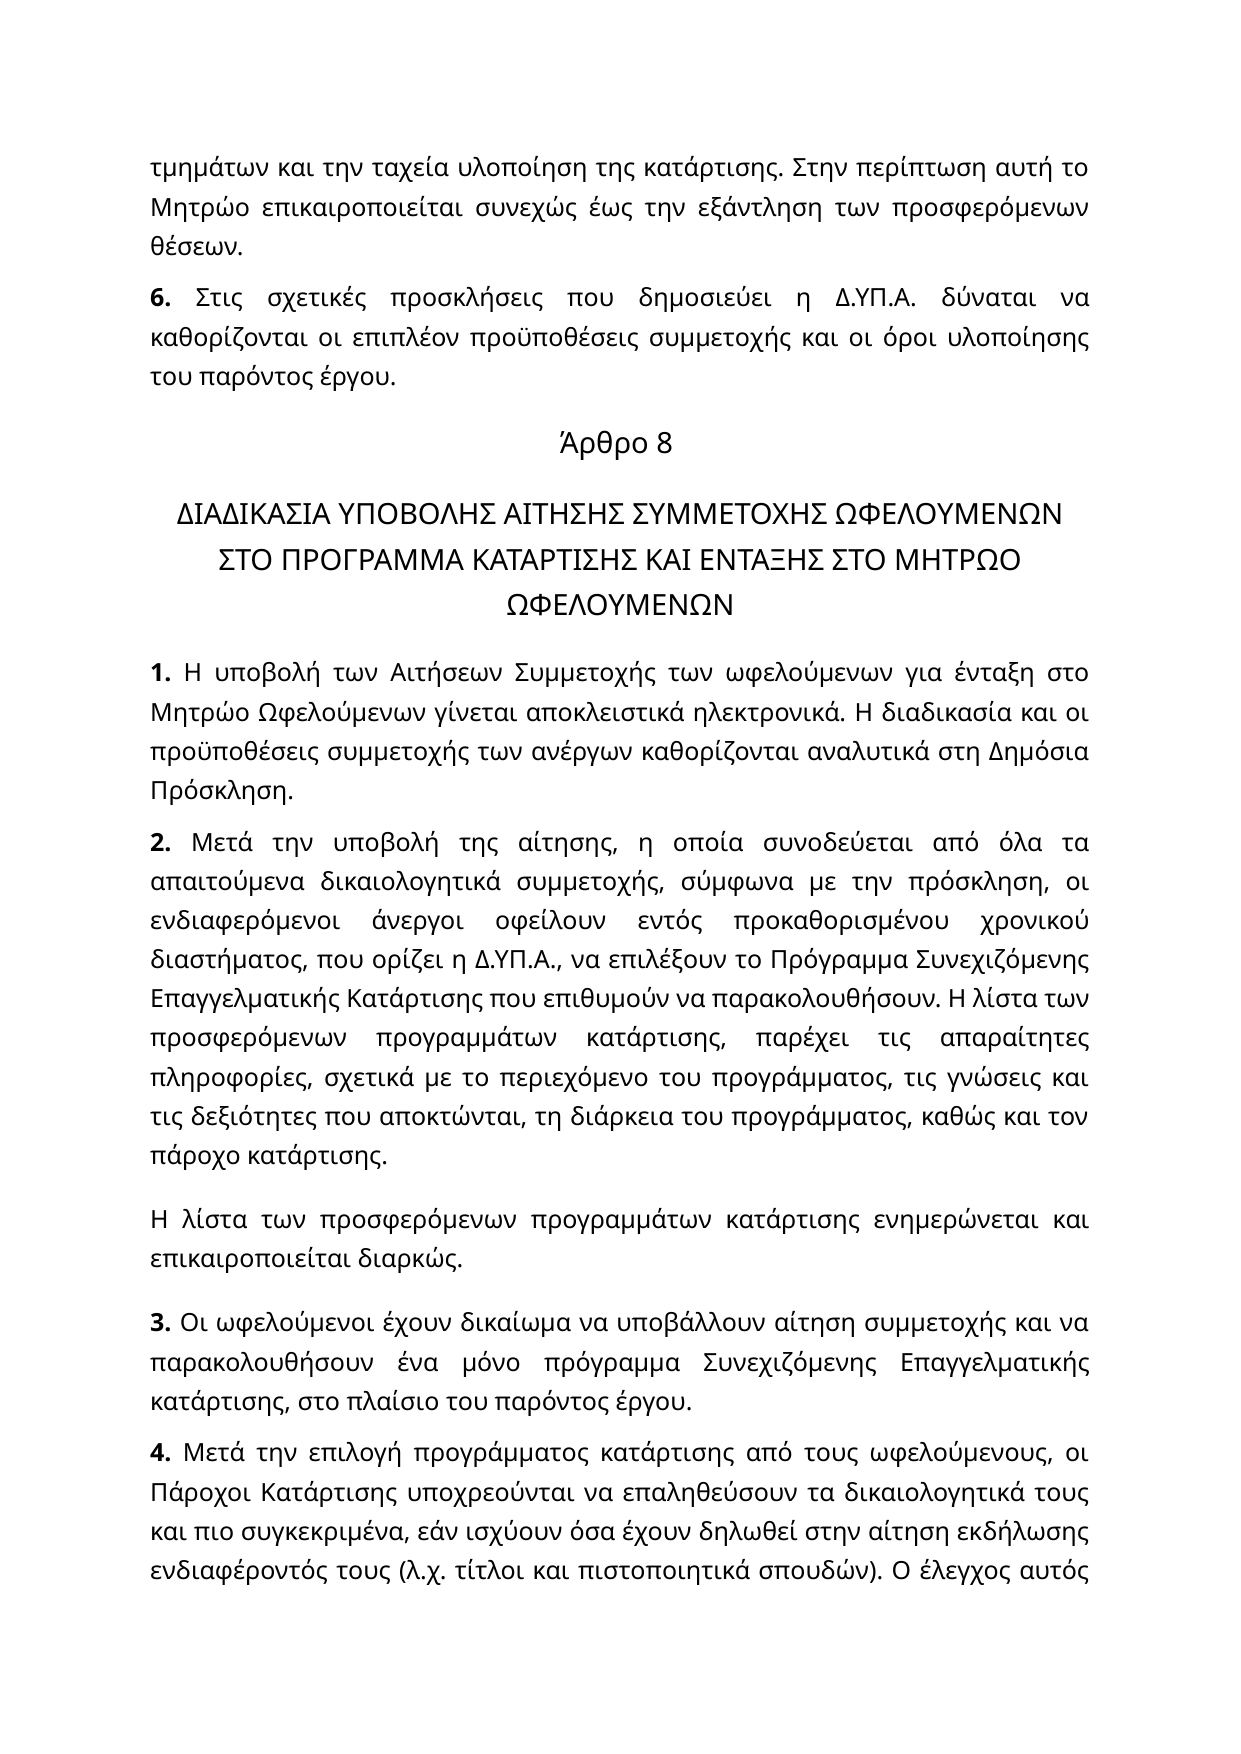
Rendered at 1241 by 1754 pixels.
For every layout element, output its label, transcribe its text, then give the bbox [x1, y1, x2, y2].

text 3. Οι ωφελούμενοι έχουν δικαίωμα να υποβάλλουν αίτηση συμμετοχής και να παρακολουθήσουν ένα μόνο πρόγραμμα Συνεχιζόμενης Επαγγελματικής κατάρτισης, στο πλαίσιο του παρόντος έργου. [150, 1305, 1090, 1417]
text 4. Μετά την επιλογή προγράμματος κατάρτισης από τους ωφελούμενους, οι Πάροχοι Κατάρτισης υποχρεούνται να επαληθεύσουν τα δικαιολογητικά τους και πιο συγκεκριμένα, εάν ισχύουν όσα έχουν δηλωθεί στην αίτηση εκδήλωσης ενδιαφέροντός τους (λ.χ. τίτλοι και πιστοποιητικά σπουδών). Ο έλεγχος αυτός [150, 1435, 1090, 1587]
text 2. Μετά την υποβολή της αίτησης, η οποία συνοδεύεται από όλα τα απαιτούμενα δικαιολογητικά συμμετοχής, σύμφωνα με την πρόσκληση, οι ενδιαφερόμενοι άνεργοι οφείλουν εντός προκαθορισμένου χρονικού διαστήματος, που ορίζει η Δ.ΥΠ.Α., να επιλέξουν το Πρόγραμμα Συνεχιζόμενης Επαγγελματικής Κατάρτισης που επιθυμούν να παρακολουθήσουν. Η λίστα των προσφερόμενων προγραμμάτων κατάρτισης, παρέχει τις απαραίτητες πληροφορίες, σχετικά με το περιεχόμενο του προγράμματος, τις γνώσεις και τις δεξιότητες που αποκτώνται, τη διάρκεια του προγράμματος, καθώς και τον πάροχο κατάρτισης. [150, 824, 1090, 1172]
text 6. Στις σχετικές προσκλήσεις που δημοσιεύει η Δ.ΥΠ.Α. δύναται να καθορίζονται οι επιπλέον προϋποθέσεις συμμετοχής και οι όροι υλοποίησης του παρόντος έργου. [150, 280, 1090, 392]
text 1. Η υποβολή των Αιτήσεων Συμμετοχής των ωφελούμενων για ένταξη στο Μητρώο Ωφελούμενων γίνεται αποκλειστικά ηλεκτρονικά. Η διαδικασία και οι προϋποθέσεις συμμετοχής των ανέργων καθορίζονται αναλυτικά στη Δημόσια Πρόσκληση. [150, 655, 1090, 807]
text τμημάτων και την ταχεία υλοποίηση της κατάρτισης. Στην περίπτωση αυτή το Μητρώο επικαιροποιείται συνεχώς έως την εξάντληση των προσφερόμενων θέσεων. [150, 150, 1090, 262]
text Η λίστα των προσφερόμενων προγραμμάτων κατάρτισης ενημερώνεται και επικαιροποιείται διαρκώς. [150, 1202, 1090, 1275]
subtitle Άρθρο 8 [150, 422, 1090, 462]
subtitle ΔΙΑΔΙΚΑΣΙΑ ΥΠΟΒΟΛΗΣ ΑΙΤΗΣΗΣ ΣΥΜΜΕΤΟΧΗΣ ΩΦΕΛΟΥΜΕΝΩΝ ΣΤΟ ΠΡΟΓΡΑΜΜΑ ΚΑΤΑΡΤΙΣΗΣ ΚΑΙ ΕΝΤΑΞΗΣ ΣΤΟ ΜΗΤΡΩΟ ΩΦΕΛΟΥΜΕΝΩΝ [150, 493, 1090, 624]
